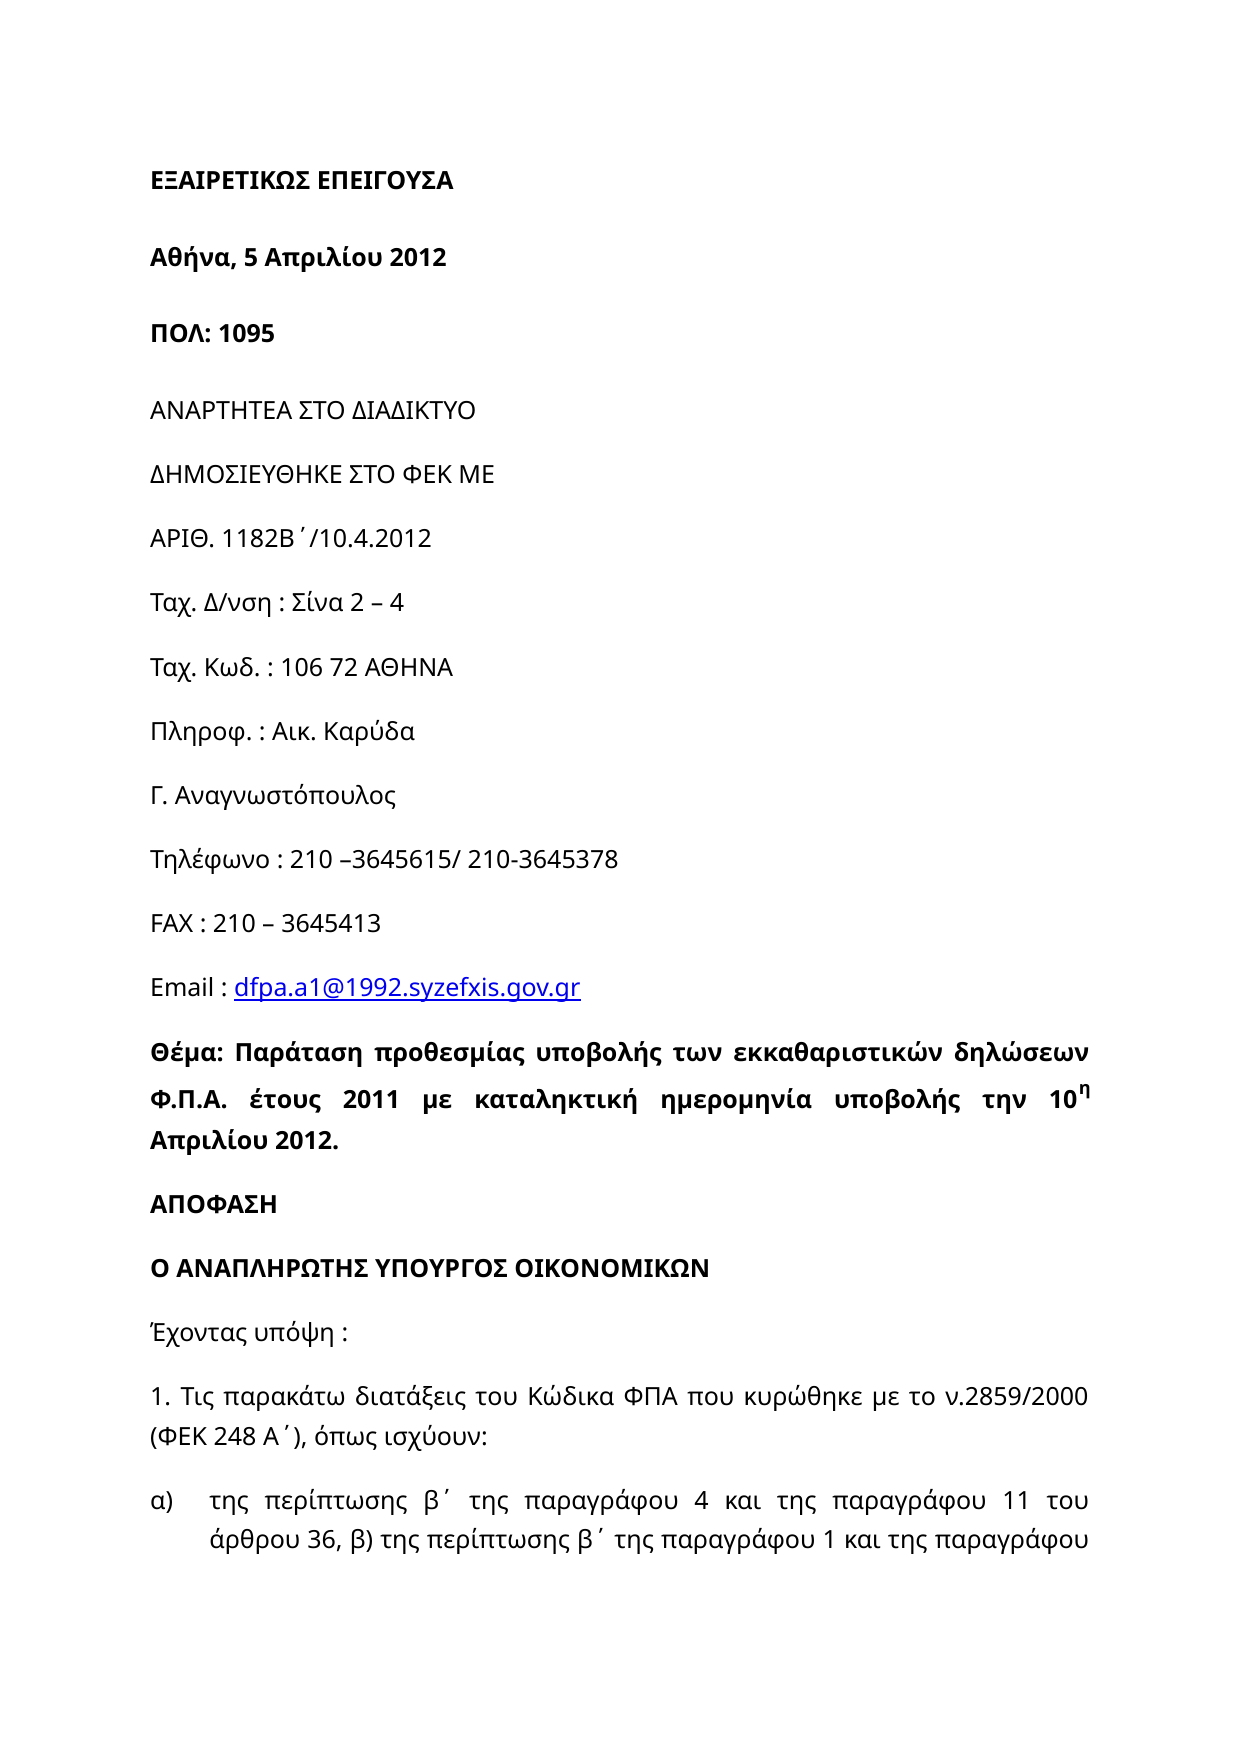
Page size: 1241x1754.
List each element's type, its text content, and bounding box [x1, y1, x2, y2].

text Ταχ. Κωδ. : 106 72 ΑΘΗΝΑ [150, 649, 1090, 683]
text Γ. Αναγνωστόπουλος [150, 777, 1090, 812]
text ΑΡΙΘ. 1182Β΄/10.4.2012 [150, 521, 1090, 555]
list α) της περίπτωσης β΄ της παραγράφου 4 και της παραγράφου 11 του άρθρου 36, β) της περίπτωσης β΄ της παραγράφου 1 και της παραγράφου [150, 1482, 1090, 1556]
text Πληροφ. : Αικ. Καρύδα [150, 713, 1090, 747]
title ΠΟΛ: 1095 [150, 316, 1090, 350]
text ΔΗΜΟΣΙΕΥΘΗΚΕ ΣΤΟ ΦΕΚ ΜΕ [150, 457, 1090, 491]
text Ο ΑΝΑΠΛΗΡΩΤΗΣ ΥΠΟΥΡΓΟΣ ΟΙΚΟΝΟΜΙΚΩΝ [150, 1251, 1090, 1285]
text ΑΠΟΦΑΣΗ [150, 1186, 1090, 1221]
text 1. Τις παρακάτω διατάξεις του Κώδικα ΦΠΑ που κυρώθηκε με το ν.2859/2000 (ΦΕΚ 248 Α΄), όπως ισχύουν: [150, 1379, 1090, 1452]
title ΕΞΑΙΡΕΤΙΚΩΣ ΕΠΕΙΓΟΥΣΑ [150, 162, 1090, 197]
text Email : dfpa.a1@1992.syzefxis.gov.gr [150, 970, 1090, 1004]
text Ταχ. Δ/νση : Σίνα 2 – 4 [150, 585, 1090, 619]
text Θέμα: Παράταση προθεσμίας υποβολής των εκκαθαριστικών δηλώσεων Φ.Π.Α. έτους 2011 με καταληκτική ημερομηνία υποβολής την 10η Απριλίου 2012. [150, 1034, 1090, 1156]
text Τηλέφωνο : 210 –3645615/ 210-3645378 [150, 842, 1090, 876]
text FAX : 210 – 3645413 [150, 906, 1090, 940]
text ΑΝΑΡΤΗΤΕΑ ΣΤΟ ΔΙΑΔΙΚΤΥΟ [150, 392, 1090, 427]
title Αθήνα, 5 Απριλίου 2012 [150, 239, 1090, 273]
text Έχοντας υπόψη : [150, 1315, 1090, 1349]
